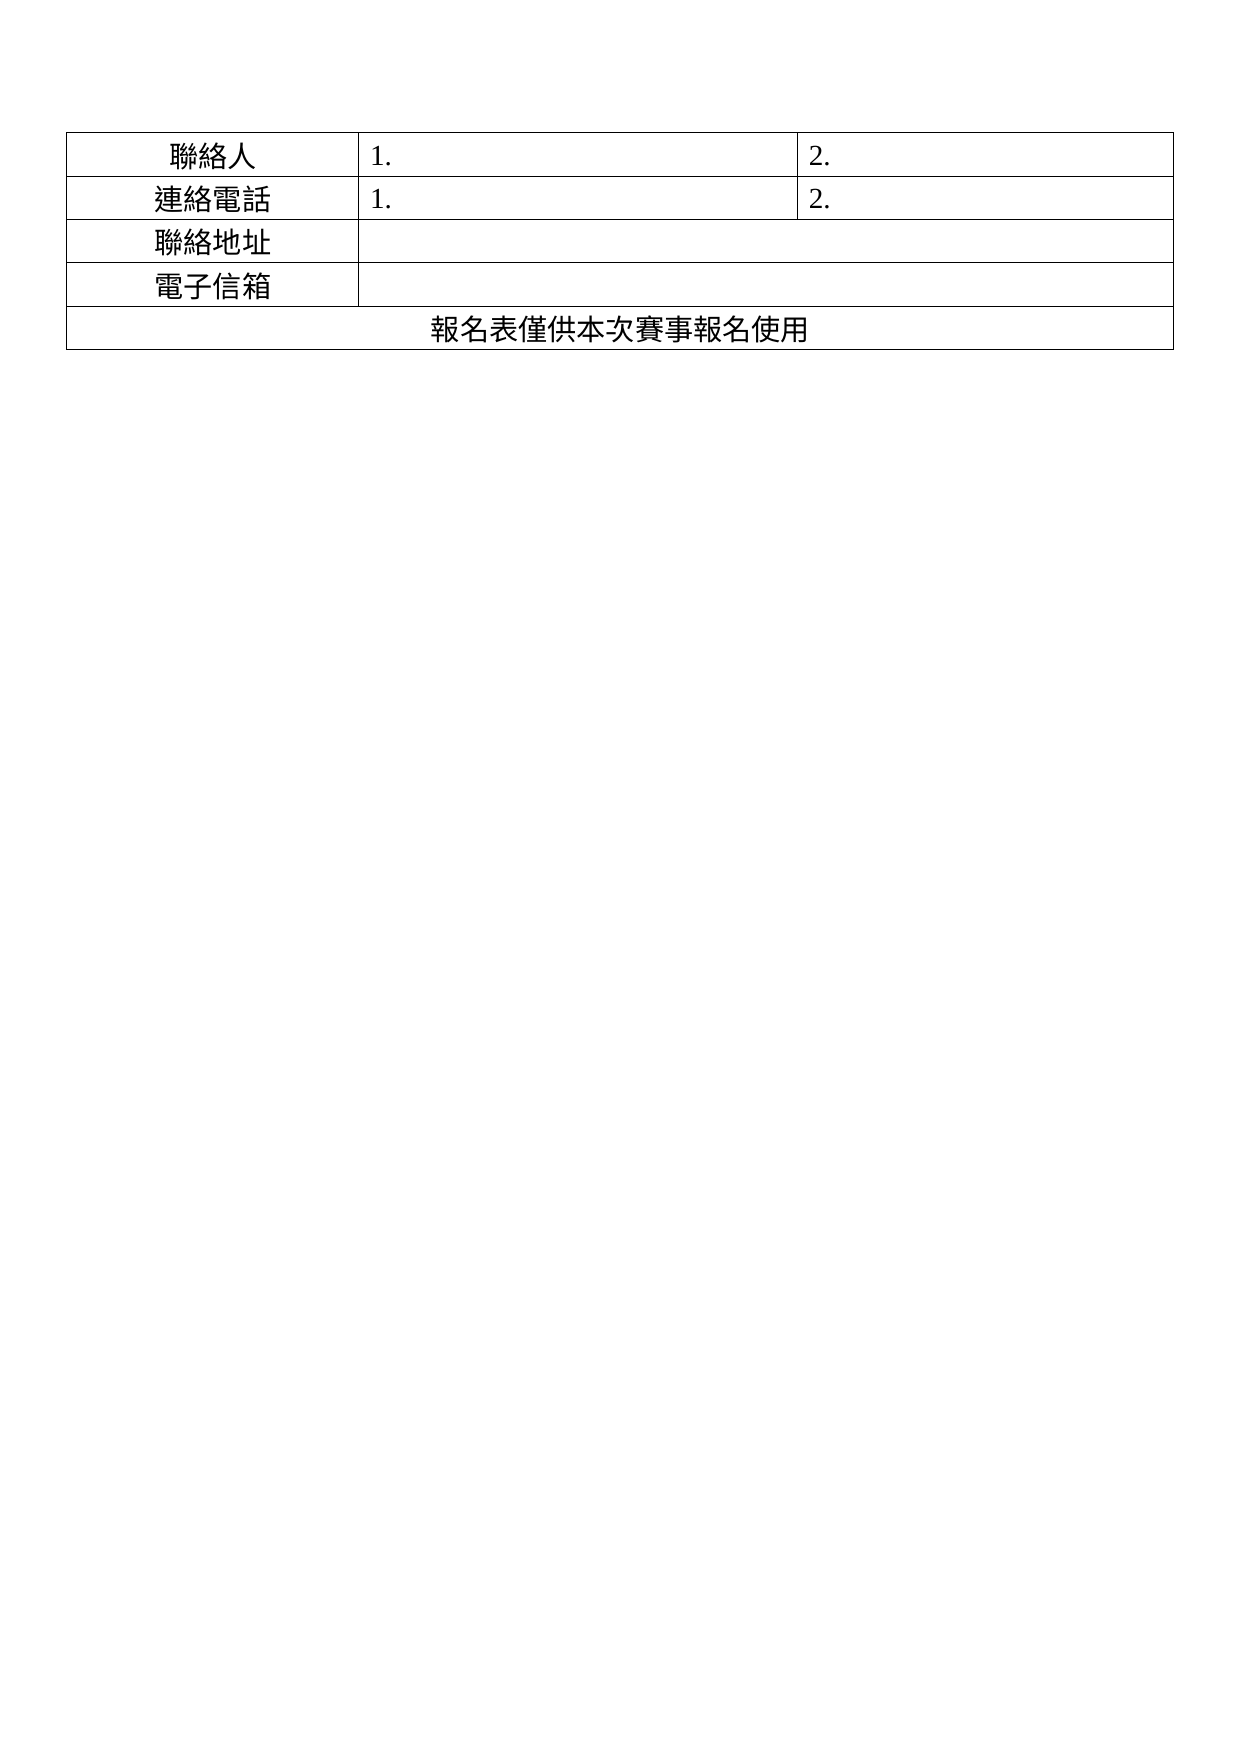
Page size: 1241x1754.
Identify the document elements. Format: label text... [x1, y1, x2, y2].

table_cell 報名表僅供本次賽事報名使用 [67, 307, 1173, 349]
table_cell [359, 263, 1173, 306]
table_cell 電子信箱 [67, 263, 358, 306]
table_cell 聯絡地址 [67, 220, 358, 262]
table_header 1. [359, 133, 797, 176]
table_header 聯絡人 [67, 133, 358, 176]
table_cell 2. [798, 177, 1173, 219]
table_cell 連絡電話 [67, 177, 358, 219]
table_header 2. [798, 133, 1173, 176]
table_cell [359, 220, 1173, 262]
table_cell 1. [359, 177, 797, 219]
